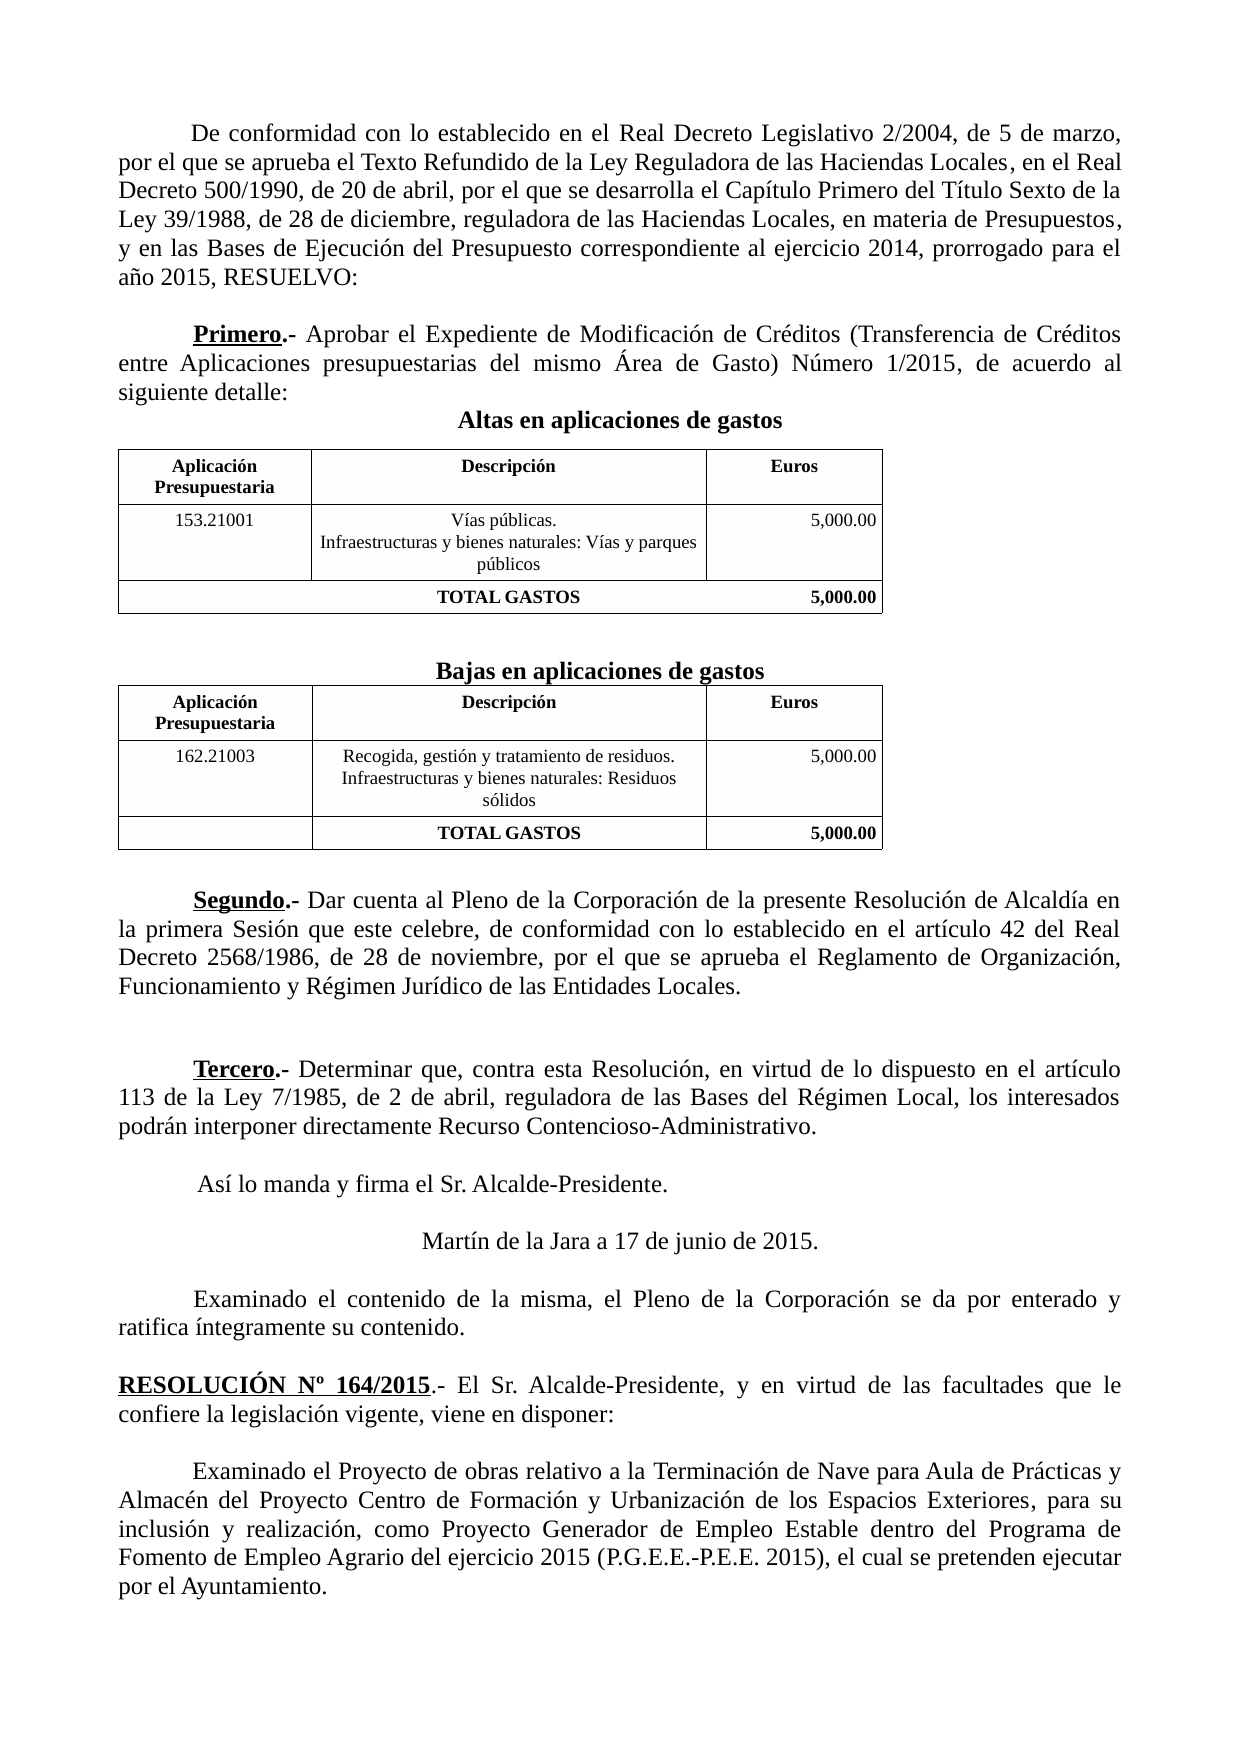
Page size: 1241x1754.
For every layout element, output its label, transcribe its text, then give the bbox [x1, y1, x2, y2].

table_cell [119, 581, 311, 613]
text Segundo.- Dar cuenta al Pleno de la Corporación de la presente Resolución de Alcaldía en la primera Sesión que este celebre, de conformidad con lo establecido en el artículo 42 del Real Decreto 2568/1986, de 28 de noviembre, por el que se aprueba el Reglamento de Organización, Funcionamiento y Régimen Jurídico de las Entidades Locales. [118, 885, 1122, 1000]
table_cell 5.000,00 [707, 505, 882, 580]
text Examinado el contenido de la misma, el Pleno de la Corporación se da por enterado y ratifica íntegramente su contenido. [118, 1284, 1122, 1341]
text Así lo manda y firma el Sr. Alcalde-Presidente. [118, 1169, 1122, 1197]
table_cell Recogida, gestión y tratamiento de residuos. Infraestructuras y bienes naturales: Residuos sólidos [313, 741, 706, 816]
text RESOLUCIÓN Nº 164/2015.- El Sr. Alcalde-Presidente, y en virtud de las facultades que le confiere la legislación vigente, viene en disponer: [118, 1370, 1122, 1427]
table_header Aplicación Presupuestaria [119, 450, 311, 503]
table_cell 153.21001 [119, 505, 311, 580]
table_cell TOTAL GASTOS [311, 581, 706, 613]
text Primero.- Aprobar el Expediente de Modificación de Créditos (Transferencia de Créditos entre Aplicaciones presupuestarias del mismo Área de Gasto) Número 1/2015, de acuerdo al siguiente detalle: [118, 319, 1122, 406]
table_cell 5.000,00 [707, 817, 882, 849]
text Martín de la Jara a 17 de junio de 2015. [118, 1226, 1122, 1255]
subtitle Altas en aplicaciones de gastos [118, 406, 1122, 434]
text Examinado el Proyecto de obras relativo a la Terminación de Nave para Aula de Prácticas y Almacén del Proyecto Centro de Formación y Urbanización de los Espacios Exteriores, para su inclusión y realización, como Proyecto Generador de Empleo Estable dentro del Programa de Fomento de Empleo Agrario del ejercicio 2015 (P.G.E.E.-P.E.E. 2015), el cual se pretenden ejecutar por el Ayuntamiento. [118, 1456, 1122, 1600]
table_cell 5.000,00 [707, 741, 882, 816]
table_cell 162.21003 [119, 741, 312, 816]
table_cell Vías públicas. Infraestructuras y bienes naturales: Vías y parques públicos [312, 505, 706, 580]
subtitle Bajas en aplicaciones de gastos [118, 656, 1122, 685]
table_header Euros [707, 686, 882, 739]
table_header Aplicación Presupuestaria [119, 686, 312, 739]
table_header Descripción [313, 686, 706, 739]
table_header Euros [707, 450, 882, 503]
table_cell 5.000,00 [706, 581, 882, 613]
table_cell TOTAL GASTOS [313, 817, 706, 849]
table_header Descripción [312, 450, 706, 503]
text Tercero.- Determinar que, contra esta Resolución, en virtud de lo dispuesto en el artículo 113 de la Ley 7/1985, de 2 de abril, reguladora de las Bases del Régimen Local, los interesados podrán interponer directamente Recurso Contencioso-Administrativo. [118, 1054, 1122, 1140]
table_cell [119, 817, 312, 849]
text De conformidad con lo establecido en el Real Decreto Legislativo 2/2004, de 5 de marzo, por el que se aprueba el Texto Refundido de la Ley Reguladora de las Haciendas Locales, en el Real Decreto 500/1990, de 20 de abril, por el que se desarrolla el Capítulo Primero del Título Sexto de la Ley 39/1988, de 28 de diciembre, reguladora de las Haciendas Locales, en materia de Presupuestos, y en las Bases de Ejecución del Presupuesto correspondiente al ejercicio 2014, prorrogado para el año 2015, RESUELVO: [118, 118, 1122, 291]
